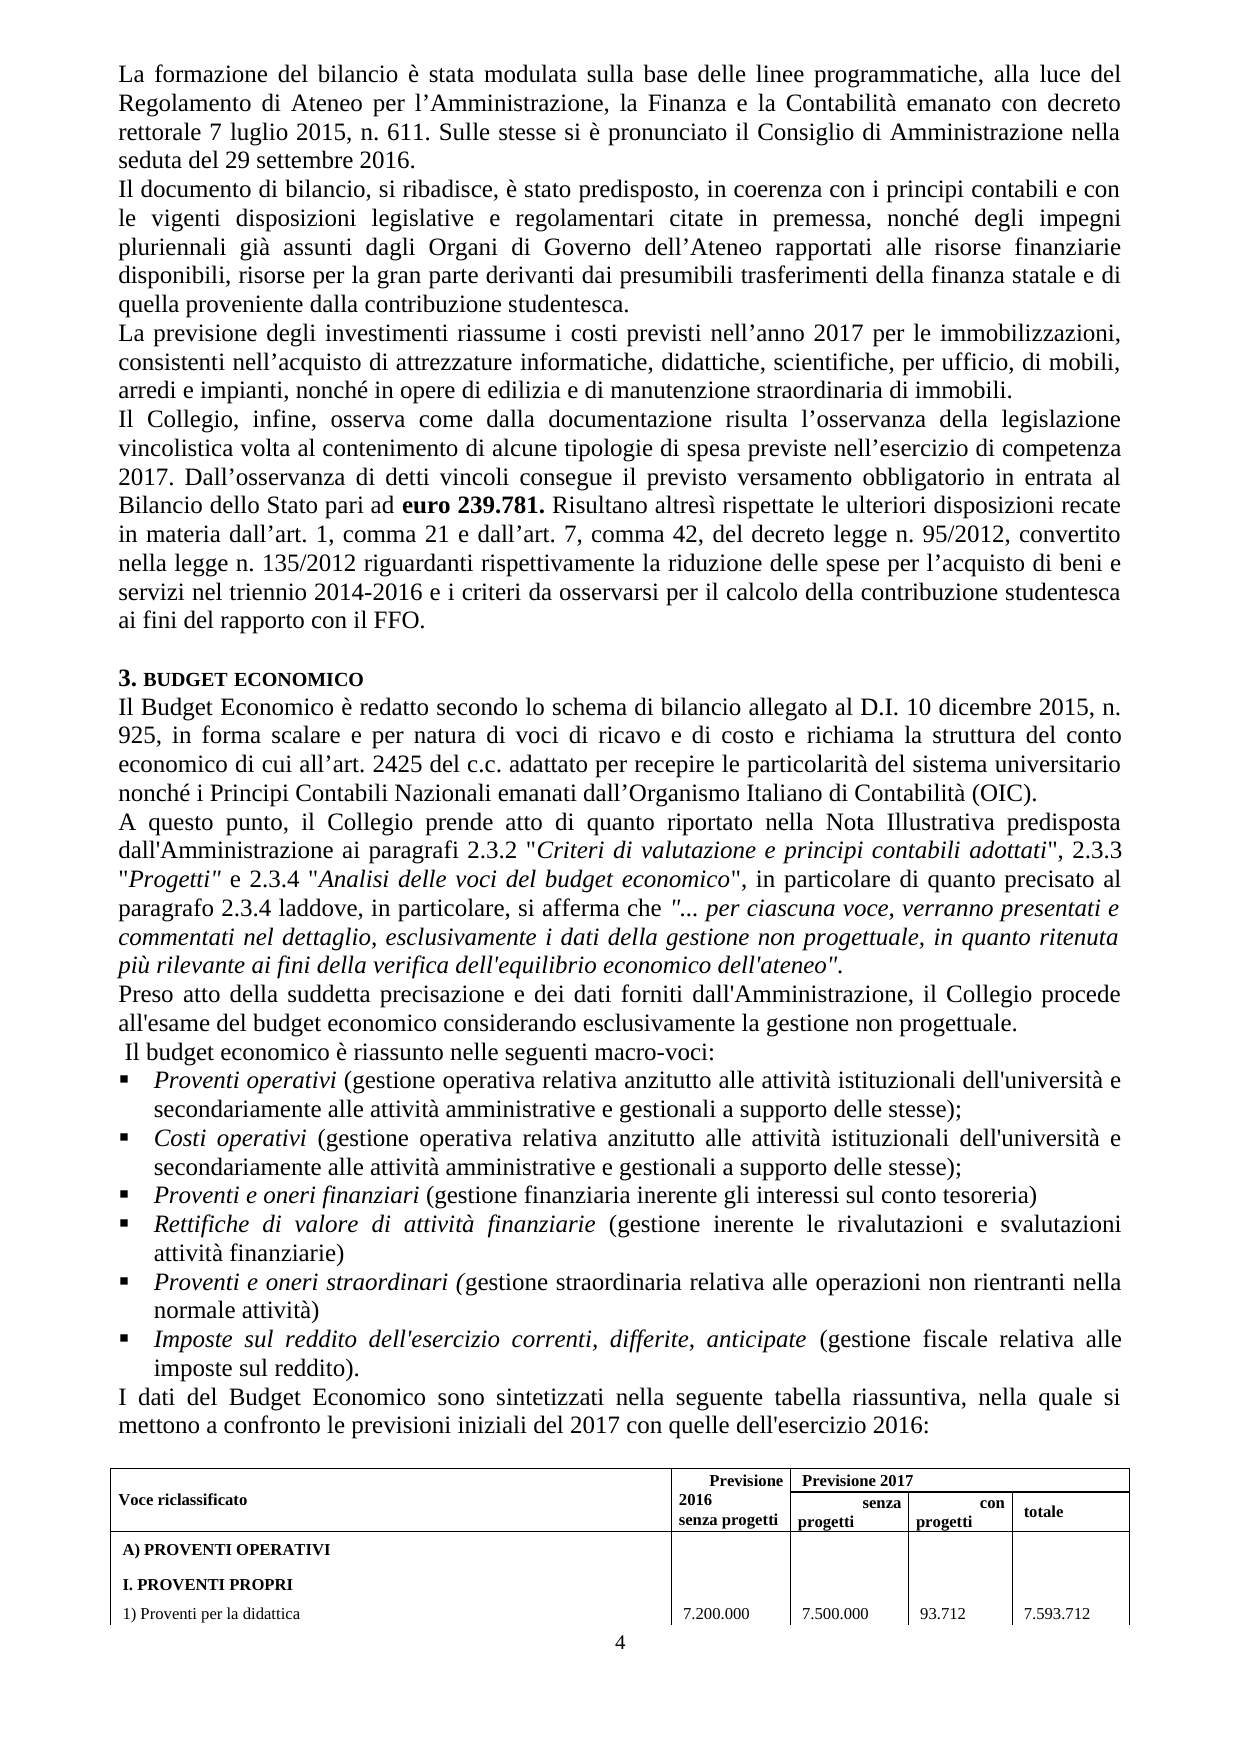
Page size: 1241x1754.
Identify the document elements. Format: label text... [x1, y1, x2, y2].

table_cell [1013, 1566, 1129, 1602]
list Proventi e oneri finanziari (gestione finanziaria inerente gli interessi sul conto tesoreria) [118, 1180, 1122, 1209]
table_cell [791, 1566, 908, 1602]
text Il budget economico è riassunto nelle seguenti macro-voci: [118, 1037, 1122, 1065]
table_cell totale [1013, 1493, 1129, 1531]
list Proventi e oneri straordinari (gestione straordinaria relativa alle operazioni non rientranti nella normale attività) [118, 1267, 1122, 1324]
table_cell 93.712 [909, 1602, 1012, 1625]
table_cell [909, 1532, 1012, 1566]
list Costi operativi (gestione operativa relativa anzitutto alle attività istituzionali dell'università e secondariamente alle attività amministrative e gestionali a supporto delle stesse); [118, 1123, 1122, 1180]
table_cell senza progetti [791, 1493, 908, 1531]
table_cell [909, 1566, 1012, 1602]
table_cell 7.200.000 [672, 1602, 790, 1625]
table_cell [672, 1532, 790, 1566]
table_header Voce riclassificato [111, 1469, 671, 1531]
table_cell [791, 1532, 908, 1566]
list Rettifiche di valore di attività finanziarie (gestione inerente le rivalutazioni e svalutazioni attività finanziarie) [118, 1209, 1122, 1267]
text A questo punto, il Collegio prende atto di quanto riportato nella Nota Illustrativa predisposta dall'Amministrazione ai paragrafi 2.3.2 "Criteri di valutazione e principi contabili adottati", 2.3.3 "Progetti" e 2.3.4 "Analisi delle voci del budget economico", in particolare di quanto precisato al paragrafo 2.3.4 laddove, in particolare, si afferma che "... per ciascuna voce, verranno presentati e commentati nel dettaglio, esclusivamente i dati della gestione non progettuale, in quanto ritenuta più rilevante ai fini della verifica dell'equilibrio economico dell'ateneo". [118, 807, 1122, 979]
table_cell [672, 1566, 790, 1602]
table_cell I. PROVENTI PROPRI [111, 1566, 671, 1602]
table_header Previsione 2017 [791, 1469, 1129, 1491]
table_cell A) PROVENTI OPERATIVI [111, 1532, 671, 1566]
table_cell 7.593.712 [1013, 1602, 1129, 1625]
text La formazione del bilancio è stata modulata sulla base delle linee programmatiche, alla luce del Regolamento di Ateneo per l’Amministrazione, la Finanza e la Contabilità emanato con decreto rettorale 7 luglio 2015, n. 611. Sulle stesse si è pronunciato il Consiglio di Amministrazione nella seduta del 29 settembre 2016. [118, 59, 1122, 174]
table_cell 1) Proventi per la didattica [111, 1602, 671, 1625]
list Proventi operativi (gestione operativa relativa anzitutto alle attività istituzionali dell'università e secondariamente alle attività amministrative e gestionali a supporto delle stesse); [118, 1065, 1122, 1123]
table_cell con progetti [909, 1493, 1012, 1531]
table_cell 7.500.000 [791, 1602, 908, 1625]
text I dati del Budget Economico sono sintetizzati nella seguente tabella riassuntiva, nella quale si mettono a confronto le previsioni iniziali del 2017 con quelle dell'esercizio 2016: [118, 1382, 1122, 1439]
text Il Budget Economico è redatto secondo lo schema di bilancio allegato al D.I. 10 dicembre 2015, n. 925, in forma scalare e per natura di voci di ricavo e di costo e richiama la struttura del conto economico di cui all’art. 2425 del c.c. adattato per recepire le particolarità del sistema universitario nonché i Principi Contabili Nazionali emanati dall’Organismo Italiano di Contabilità (OIC). [118, 692, 1122, 807]
text 3. budget economico [118, 663, 1122, 692]
text Il Collegio, infine, osserva come dalla documentazione risulta l’osservanza della legislazione vincolistica volta al contenimento di alcune tipologie di spesa previste nell’esercizio di competenza 2017. Dall’osservanza di detti vincoli consegue il previsto versamento obbligatorio in entrata al Bilancio dello Stato pari ad euro 239.781. Risultano altresì rispettate le ulteriori disposizioni recate in materia dall’art. 1, comma 21 e dall’art. 7, comma 42, del decreto legge n. 95/2012, convertito nella legge n. 135/2012 riguardanti rispettivamente la riduzione delle spese per l’acquisto di beni e servizi nel triennio 2014-2016 e i criteri da osservarsi per il calcolo della contribuzione studentesca ai fini del rapporto con il FFO. [118, 404, 1122, 634]
list Imposte sul reddito dell'esercizio correnti, differite, anticipate (gestione fiscale relativa alle imposte sul reddito). [118, 1324, 1122, 1382]
text La previsione degli investimenti riassume i costi previsti nell’anno 2017 per le immobilizzazioni, consistenti nell’acquisto di attrezzature informatiche, didattiche, scientifiche, per ufficio, di mobili, arredi e impianti, nonché in opere di edilizia e di manutenzione straordinaria di immobili. [118, 318, 1122, 404]
text Il documento di bilancio, si ribadisce, è stato predisposto, in coerenza con i principi contabili e con le vigenti disposizioni legislative e regolamentari citate in premessa, nonché degli impegni pluriennali già assunti dagli Organi di Governo dell’Ateneo rapportati alle risorse finanziarie disponibili, risorse per la gran parte derivanti dai presumibili trasferimenti della finanza statale e di quella proveniente dalla contribuzione studentesca. [118, 174, 1122, 318]
table_cell [1013, 1532, 1129, 1566]
table_header Previsione 2016 senza progetti [672, 1469, 790, 1531]
text Preso atto della suddetta precisazione e dei dati forniti dall'Amministrazione, il Collegio procede all'esame del budget economico considerando esclusivamente la gestione non progettuale. [118, 979, 1122, 1037]
